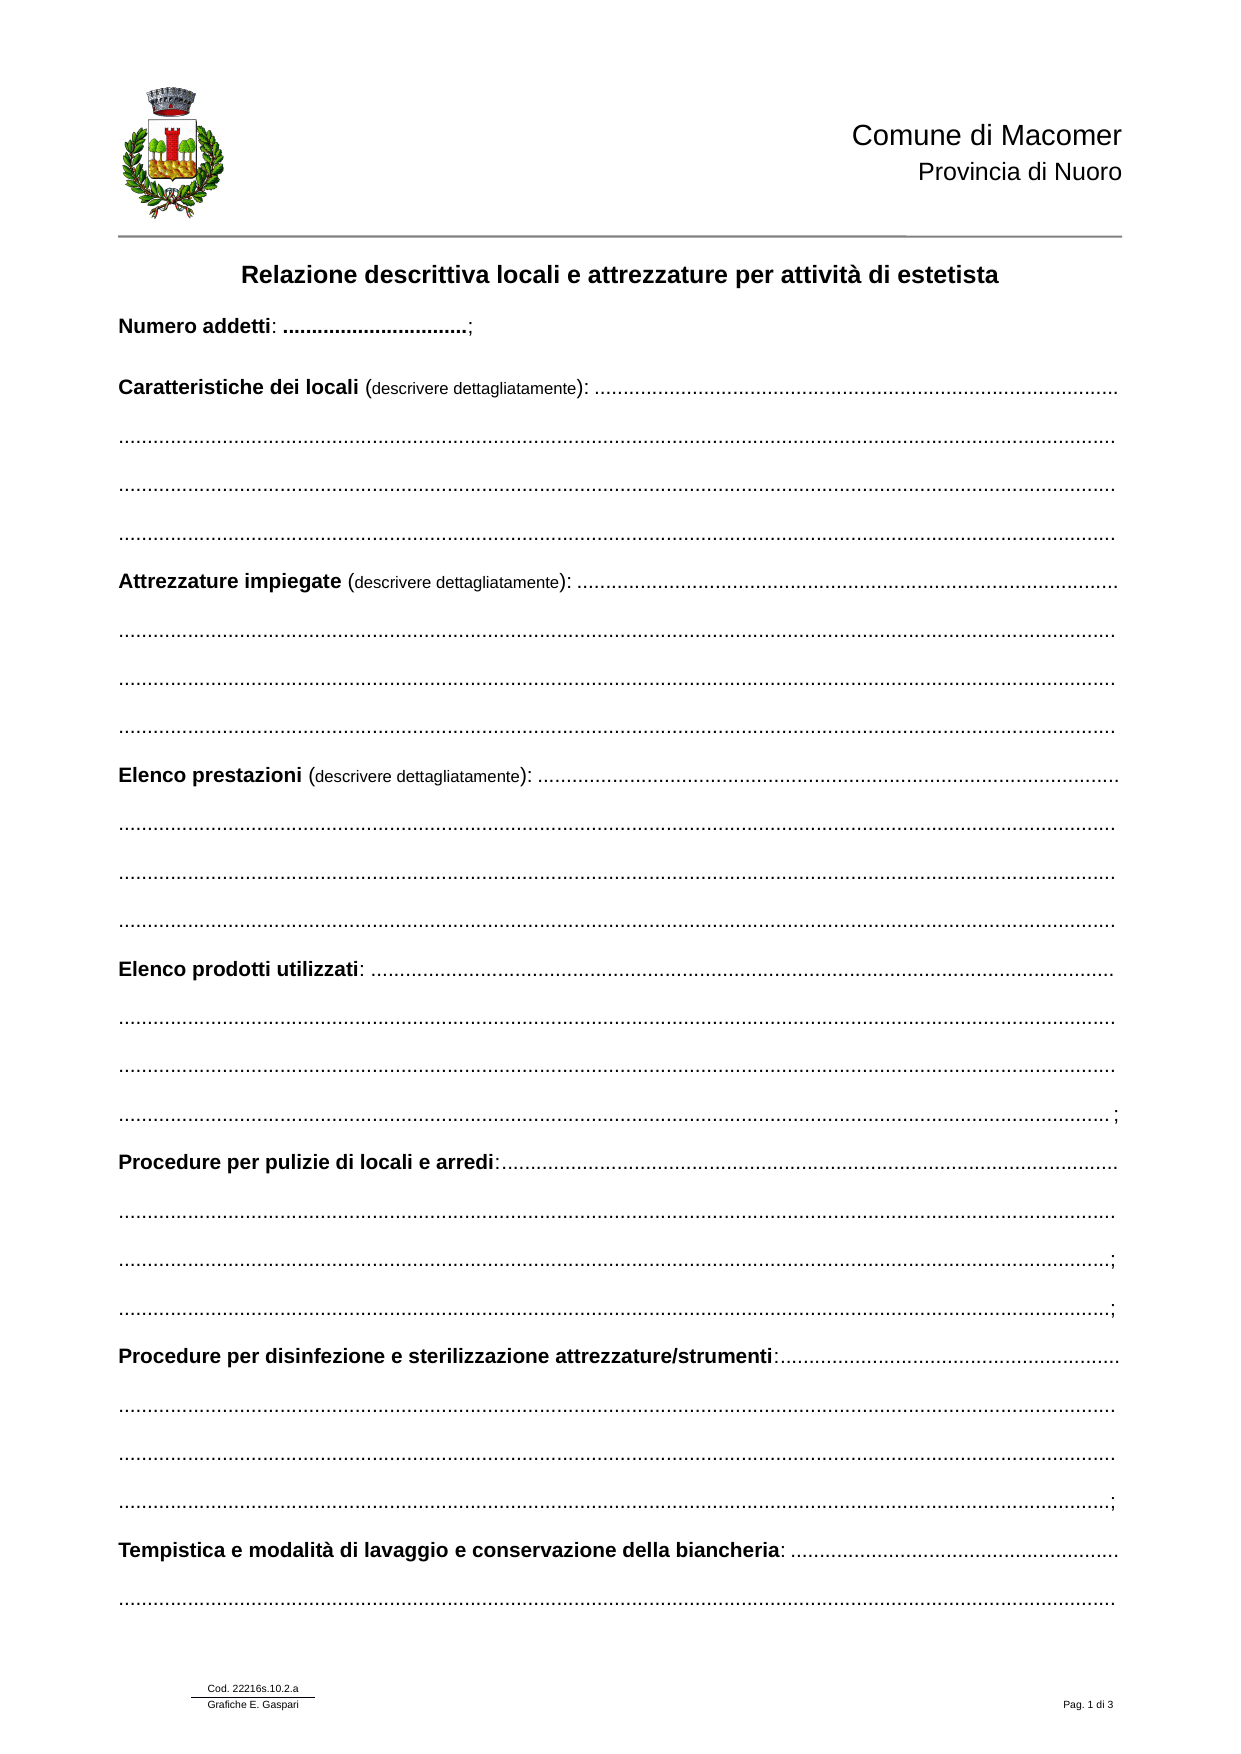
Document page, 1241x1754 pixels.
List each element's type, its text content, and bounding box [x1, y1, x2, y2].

picture [122, 87, 224, 219]
text Elenco prestazioni (descrivere dettagliatamente): ..................................................................................................... [118, 763, 1122, 787]
text ............................................................................................................................................................................. [118, 424, 1122, 448]
text ............................................................................................................................................................................. [118, 617, 1122, 641]
text Procedure per disinfezione e sterilizzazione attrezzature/strumenti: ........................................................... [118, 1344, 1122, 1368]
text ............................................................................................................................................................................. [118, 472, 1122, 496]
subtitle Relazione descrittiva locali e attrezzature per attività di estetista [118, 261, 1122, 289]
text ............................................................................................................................................................................. [118, 714, 1122, 738]
text ............................................................................................................................................................................. [118, 1005, 1122, 1029]
text ............................................................................................................................................................................; [118, 1489, 1122, 1513]
text ............................................................................................................................................................................. [118, 666, 1122, 690]
text Caratteristiche dei locali (descrivere dettagliatamente): ........................................................................................... [118, 375, 1122, 399]
text Procedure per pulizie di locali e arredi: ........................................................................................................... [118, 1150, 1122, 1174]
text Provincia di Nuoro [224, 157, 1122, 185]
text ............................................................................................................................................................................. [118, 859, 1122, 883]
text ............................................................................................................................................................................. [118, 1053, 1122, 1077]
text ............................................................................................................................................................................. [118, 1441, 1122, 1465]
text ............................................................................................................................................................................ ; [118, 1102, 1122, 1126]
text ............................................................................................................................................................................; [118, 1296, 1122, 1319]
text Tempistica e modalità di lavaggio e conservazione della biancheria: ......................................................... [118, 1538, 1122, 1562]
text Attrezzature impiegate (descrivere dettagliatamente): .............................................................................................. [118, 569, 1122, 593]
text ............................................................................................................................................................................. [118, 811, 1122, 835]
text ............................................................................................................................................................................. [118, 521, 1122, 544]
text ............................................................................................................................................................................. [118, 1199, 1122, 1223]
text Elenco prodotti utilizzati: ................................................................................................................................. [118, 956, 1122, 980]
text ............................................................................................................................................................................; [118, 1247, 1122, 1271]
text Nell'elenco degli allegati [242, 213, 602, 235]
text ............................................................................................................................................................................. [118, 1392, 1122, 1416]
text Comune di Macomer [224, 118, 1122, 152]
text Numero addetti: ................................; [118, 314, 1122, 338]
text ............................................................................................................................................................................. [118, 1586, 1122, 1610]
text ............................................................................................................................................................................. [118, 908, 1122, 932]
